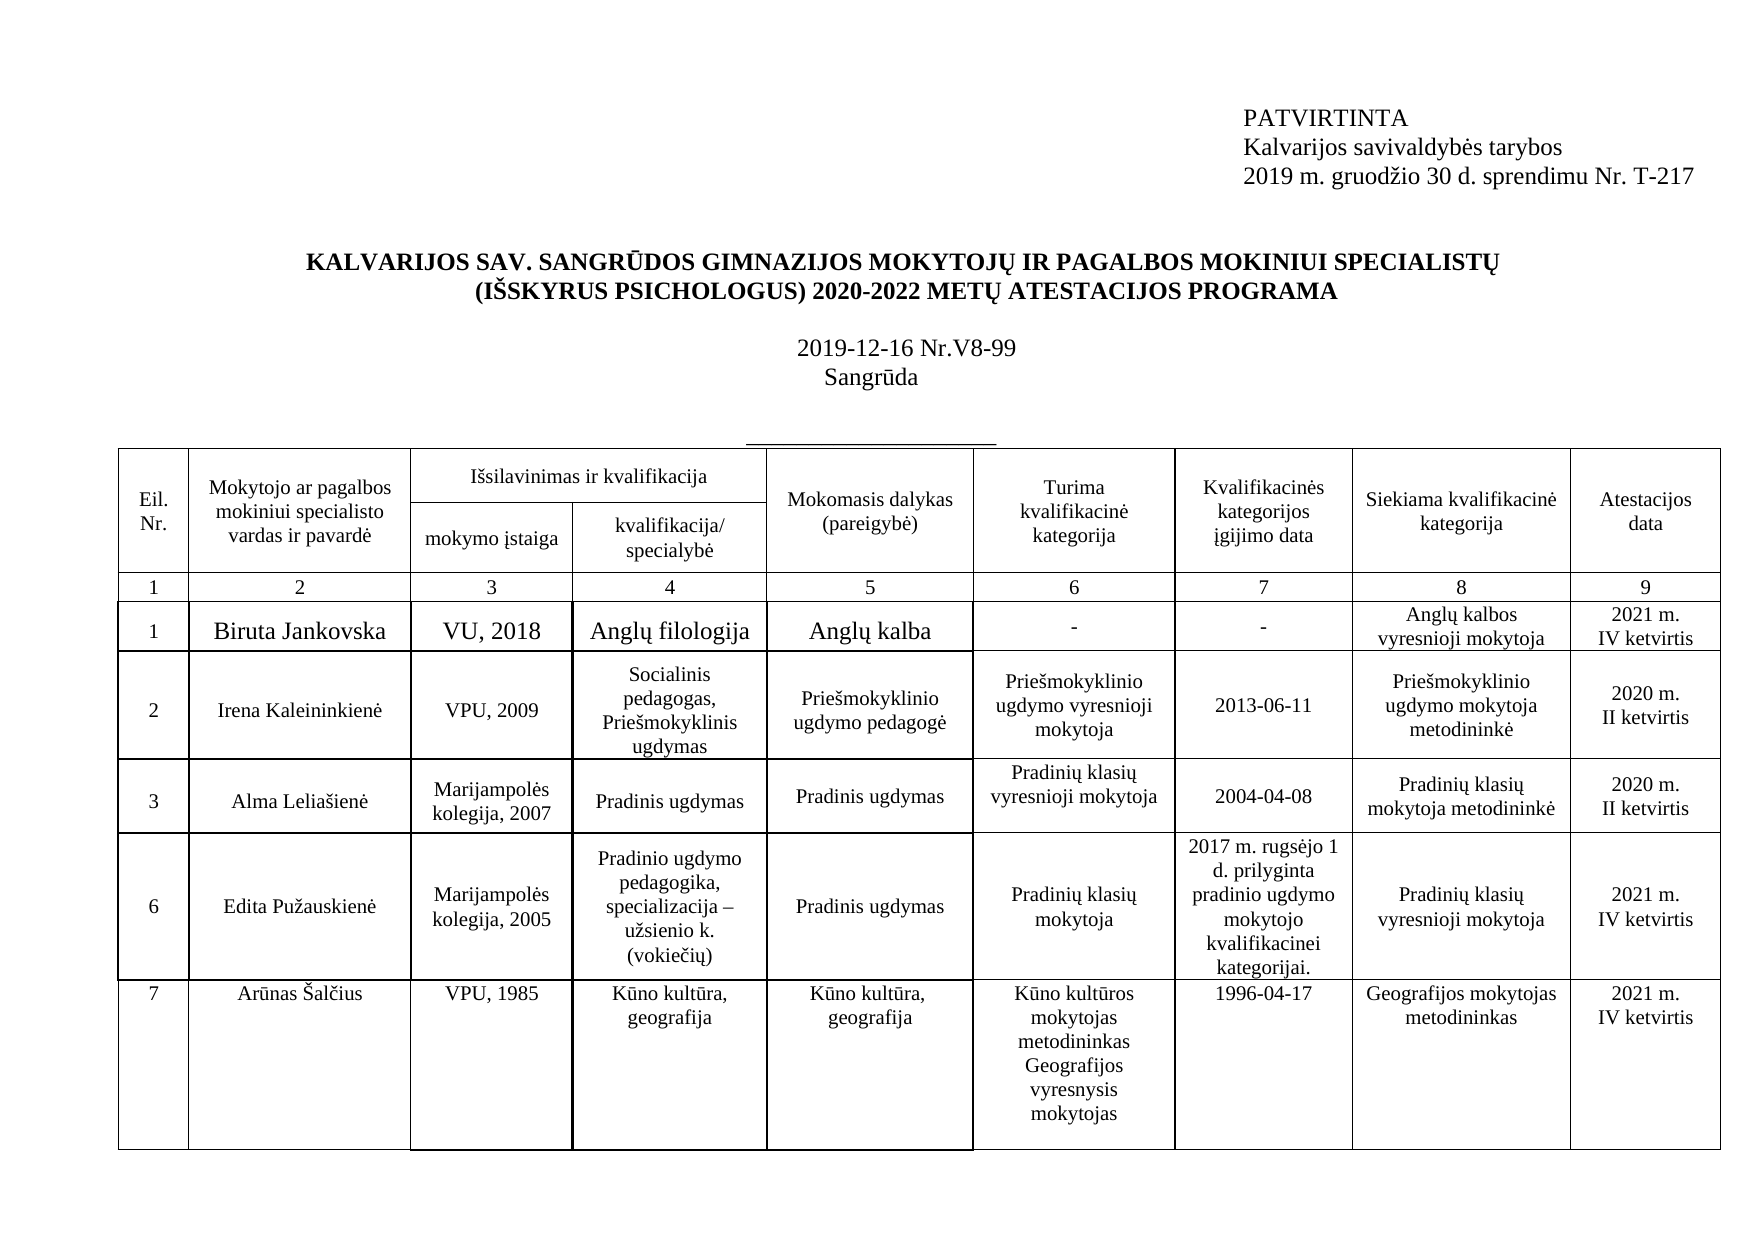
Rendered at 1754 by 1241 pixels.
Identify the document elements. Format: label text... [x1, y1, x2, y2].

table_cell 1 [119, 573, 188, 601]
table_cell Pradinių klasių vyresnioji mokytoja [1353, 833, 1570, 979]
table_cell 2021 m. IV ketvirtis [1571, 833, 1720, 979]
table_cell Edita Pužauskienė [190, 834, 410, 979]
table_cell Priešmokyklinio ugdymo pedagogė [768, 652, 972, 758]
table_cell 1 [119, 602, 188, 650]
table_cell Anglų filologija [574, 602, 766, 650]
table_cell 2020 m. II ketvirtis [1571, 759, 1720, 832]
table_cell Priešmokyklinio ugdymo mokytoja metodininkė [1353, 651, 1570, 758]
table_cell - [974, 602, 1174, 650]
table_cell Anglų kalbos vyresnioji mokytoja [1353, 602, 1570, 650]
table_cell Geografijos mokytojas metodininkas [1353, 980, 1570, 1149]
table_cell Pradinis ugdymas [768, 760, 972, 832]
table_header Mokytojo ar pagalbos mokiniui specialisto vardas ir pavardė [189, 449, 410, 572]
table_cell 7 [119, 981, 188, 1149]
text Sangrūda [118, 362, 1624, 391]
text 2019 m. gruodžio 30 d. sprendimu Nr. T-217 [1168, 161, 1695, 189]
table_cell Pradinis ugdymas [574, 760, 766, 832]
text ____________________ [118, 419, 1624, 448]
table_cell VU, 2018 [412, 602, 571, 650]
table_cell 5 [767, 573, 973, 601]
table_cell Kūno kultūra, geografija [768, 981, 972, 1149]
table_cell 9 [1571, 573, 1720, 601]
table_cell Pradinių klasių mokytoja [974, 833, 1174, 979]
text 2019-12-16 Nr.V8-99 [118, 333, 1695, 362]
table_header Kvalifikacinės kategorijos įgijimo data [1176, 449, 1352, 572]
table_cell Kūno kultūros mokytojas metodininkas Geografijos vyresnysis mokytojas [974, 980, 1174, 1149]
table_cell 2021 m. IV ketvirtis [1571, 602, 1720, 650]
table_cell 2021 m. IV ketvirtis [1571, 980, 1720, 1149]
table_cell kvalifikacija/ specialybė [573, 503, 766, 572]
text PATVIRTINTA [1168, 103, 1695, 132]
table_cell 6 [119, 834, 188, 979]
table_cell Pradinis ugdymas [768, 834, 972, 979]
table_cell 7 [1176, 573, 1352, 601]
table_cell Socialinis pedagogas, Priešmokyklinis ugdymas [574, 652, 766, 758]
text (IŠSKYRUS PSICHOLOGUS) 2020-2022 METŲ ATESTACIJOS PROGRAMA [118, 276, 1695, 304]
table_cell Irena Kaleininkienė [190, 652, 410, 758]
text KALVARIJOS SAV. SANGRŪDOS GIMNAZIJOS MOKYTOJŲ IR PAGALBOS MOKINIUI SPECIALISTŲ [118, 247, 1695, 276]
table_cell Alma Leliašienė [190, 760, 410, 832]
table_cell Pradinio ugdymo pedagogika, specializacija – užsienio k. (vokiečių) [574, 834, 766, 979]
table_header Siekiama kvalifikacinė kategorija [1353, 449, 1570, 572]
table_cell Biruta Jankovska [190, 602, 410, 650]
text Kalvarijos savivaldybės tarybos [1168, 132, 1695, 161]
table_cell Pradinių klasių vyresnioji mokytoja [974, 759, 1174, 832]
table_cell VPU, 2009 [412, 652, 571, 758]
table_header Eil. Nr. [119, 449, 188, 572]
table_cell Anglų kalba [768, 602, 972, 650]
table_header Atestacijos data [1571, 449, 1720, 572]
table_cell Marijampolės kolegija, 2007 [412, 760, 571, 832]
table_cell 2017 m. rugsėjo 1 d. prilyginta pradinio ugdymo mokytojo kvalifikacinei kategorijai. [1176, 833, 1352, 979]
table_cell 2 [119, 652, 188, 758]
table_cell 3 [411, 573, 572, 601]
table_cell Pradinių klasių mokytoja metodininkė [1353, 759, 1570, 832]
table_header Turima kvalifikacinė kategorija [974, 449, 1174, 572]
table_cell Priešmokyklinio ugdymo vyresnioji mokytoja [974, 651, 1174, 758]
table_cell Kūno kultūra, geografija [574, 981, 766, 1149]
table_cell 1996-04-17 [1176, 980, 1352, 1149]
table_cell 2020 m. II ketvirtis [1571, 651, 1720, 758]
table_cell 8 [1353, 573, 1570, 601]
table_cell 2 [189, 573, 410, 601]
table_cell Marijampolės kolegija, 2005 [412, 834, 571, 979]
table_cell 2013-06-11 [1176, 651, 1352, 758]
table_cell VPU, 1985 [411, 981, 571, 1149]
table_header Mokomasis dalykas (pareigybė) [767, 449, 973, 572]
table_cell 3 [119, 760, 188, 832]
table_cell 2004-04-08 [1176, 759, 1352, 832]
table_cell mokymo įstaiga [411, 503, 572, 572]
table_cell Arūnas Šalčius [189, 981, 410, 1149]
table_cell 4 [573, 573, 766, 601]
table_cell 6 [974, 573, 1174, 601]
table_cell - [1176, 602, 1352, 650]
table_header Išsilavinimas ir kvalifikacija [411, 449, 766, 502]
